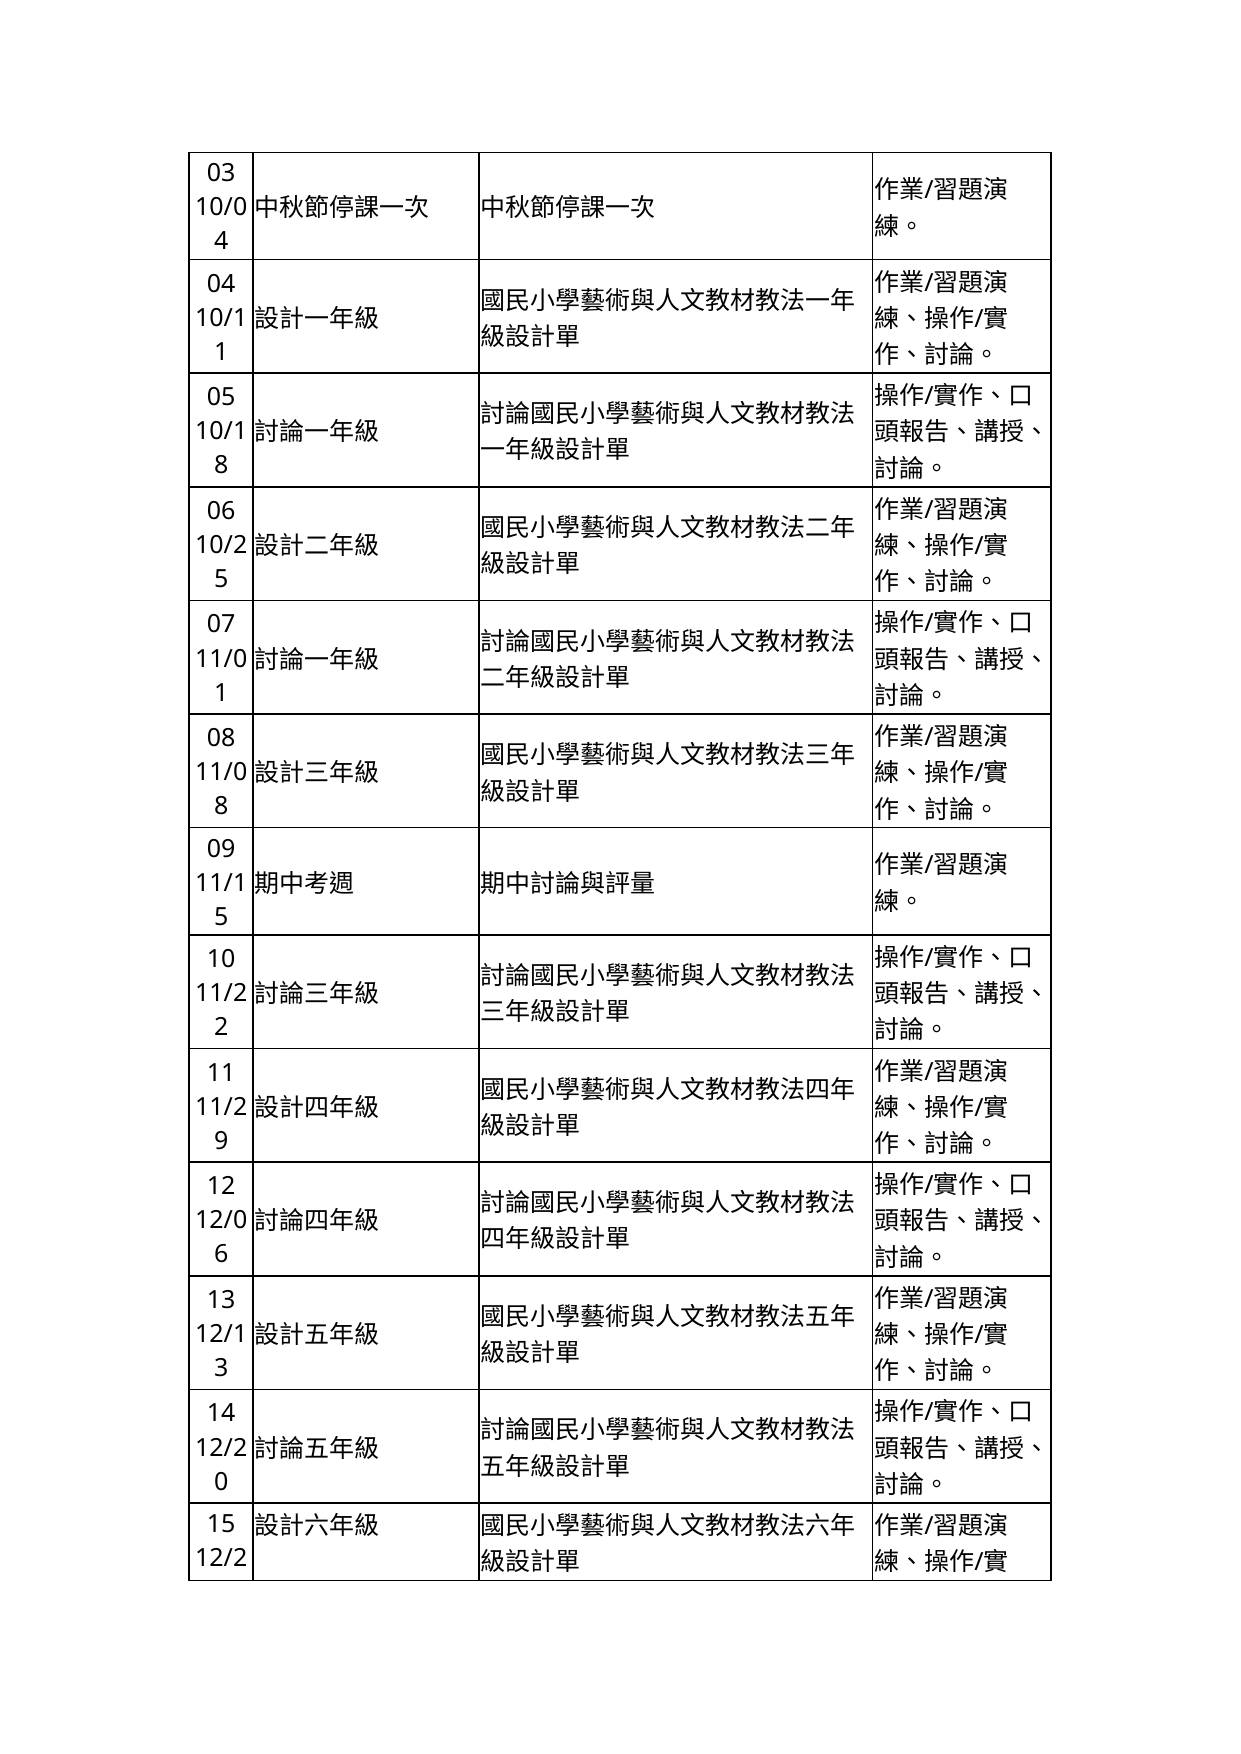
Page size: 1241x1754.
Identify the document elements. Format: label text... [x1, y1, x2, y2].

table_cell 設計二年級 [254, 488, 478, 599]
table_cell 國民小學藝術與人文教材教法四年級設計單 [480, 1049, 872, 1161]
table_cell 期中討論與評量 [480, 828, 872, 934]
table_cell 操作/實作、口頭報告、講授、討論。 [873, 601, 1050, 713]
table_cell 討論五年級 [254, 1390, 478, 1502]
table_cell 作業/習題演練、操作/實 [873, 1504, 1050, 1579]
table_cell 作業/習題演練、操作/實作、討論。 [873, 260, 1050, 372]
table_cell 05 10/18 [190, 374, 252, 486]
table_cell 13 12/13 [190, 1277, 252, 1388]
table_cell 作業/習題演練、操作/實作、討論。 [873, 715, 1050, 827]
table_cell 討論四年級 [254, 1163, 478, 1275]
table_cell 作業/習題演練、操作/實作、討論。 [873, 1277, 1050, 1388]
table_cell 討論國民小學藝術與人文教材教法一年級設計單 [480, 374, 872, 486]
table_cell 討論一年級 [254, 374, 478, 486]
table_cell 10 11/22 [190, 936, 252, 1048]
table_cell 操作/實作、口頭報告、講授、討論。 [873, 936, 1050, 1048]
table_cell 討論三年級 [254, 936, 478, 1048]
table_cell 作業/習題演練。 [873, 828, 1050, 934]
table_cell 設計三年級 [254, 715, 478, 827]
table_cell 操作/實作、口頭報告、講授、討論。 [873, 374, 1050, 486]
table_cell 討論國民小學藝術與人文教材教法四年級設計單 [480, 1163, 872, 1275]
table_cell 作業/習題演練。 [873, 153, 1050, 259]
table_cell 中秋節停課一次 [480, 153, 872, 259]
table_cell 08 11/08 [190, 715, 252, 827]
table_cell 國民小學藝術與人文教材教法三年級設計單 [480, 715, 872, 827]
table_cell 討論一年級 [254, 601, 478, 713]
table_cell 設計一年級 [254, 260, 478, 372]
table_cell 討論國民小學藝術與人文教材教法五年級設計單 [480, 1390, 872, 1502]
table_cell 設計四年級 [254, 1049, 478, 1161]
table_cell 操作/實作、口頭報告、講授、討論。 [873, 1390, 1050, 1502]
table_cell 期中考週 [254, 828, 478, 934]
table_cell 11 11/29 [190, 1049, 252, 1161]
table_cell 12 12/06 [190, 1163, 252, 1275]
table_cell 國民小學藝術與人文教材教法五年級設計單 [480, 1277, 872, 1388]
table_cell 作業/習題演練、操作/實作、討論。 [873, 488, 1050, 599]
table_cell 討論國民小學藝術與人文教材教法三年級設計單 [480, 936, 872, 1048]
table_cell 國民小學藝術與人文教材教法六年級設計單 [480, 1504, 872, 1579]
table_cell 作業/習題演練、操作/實作、討論。 [873, 1049, 1050, 1161]
table_cell 07 11/01 [190, 601, 252, 713]
table_cell 設計五年級 [254, 1277, 478, 1388]
table_cell 15 12/2 [190, 1504, 252, 1579]
table_cell 中秋節停課一次 [254, 153, 478, 259]
table_cell 09 11/15 [190, 828, 252, 934]
table_cell 14 12/20 [190, 1390, 252, 1502]
table_cell 討論國民小學藝術與人文教材教法二年級設計單 [480, 601, 872, 713]
table_cell 06 10/25 [190, 488, 252, 599]
table_cell 04 10/11 [190, 260, 252, 372]
table_cell 03 10/04 [190, 153, 252, 259]
table_cell 操作/實作、口頭報告、講授、討論。 [873, 1163, 1050, 1275]
table_cell 國民小學藝術與人文教材教法二年級設計單 [480, 488, 872, 599]
table_cell 設計六年級 [254, 1504, 478, 1579]
table_cell 國民小學藝術與人文教材教法一年級設計單 [480, 260, 872, 372]
